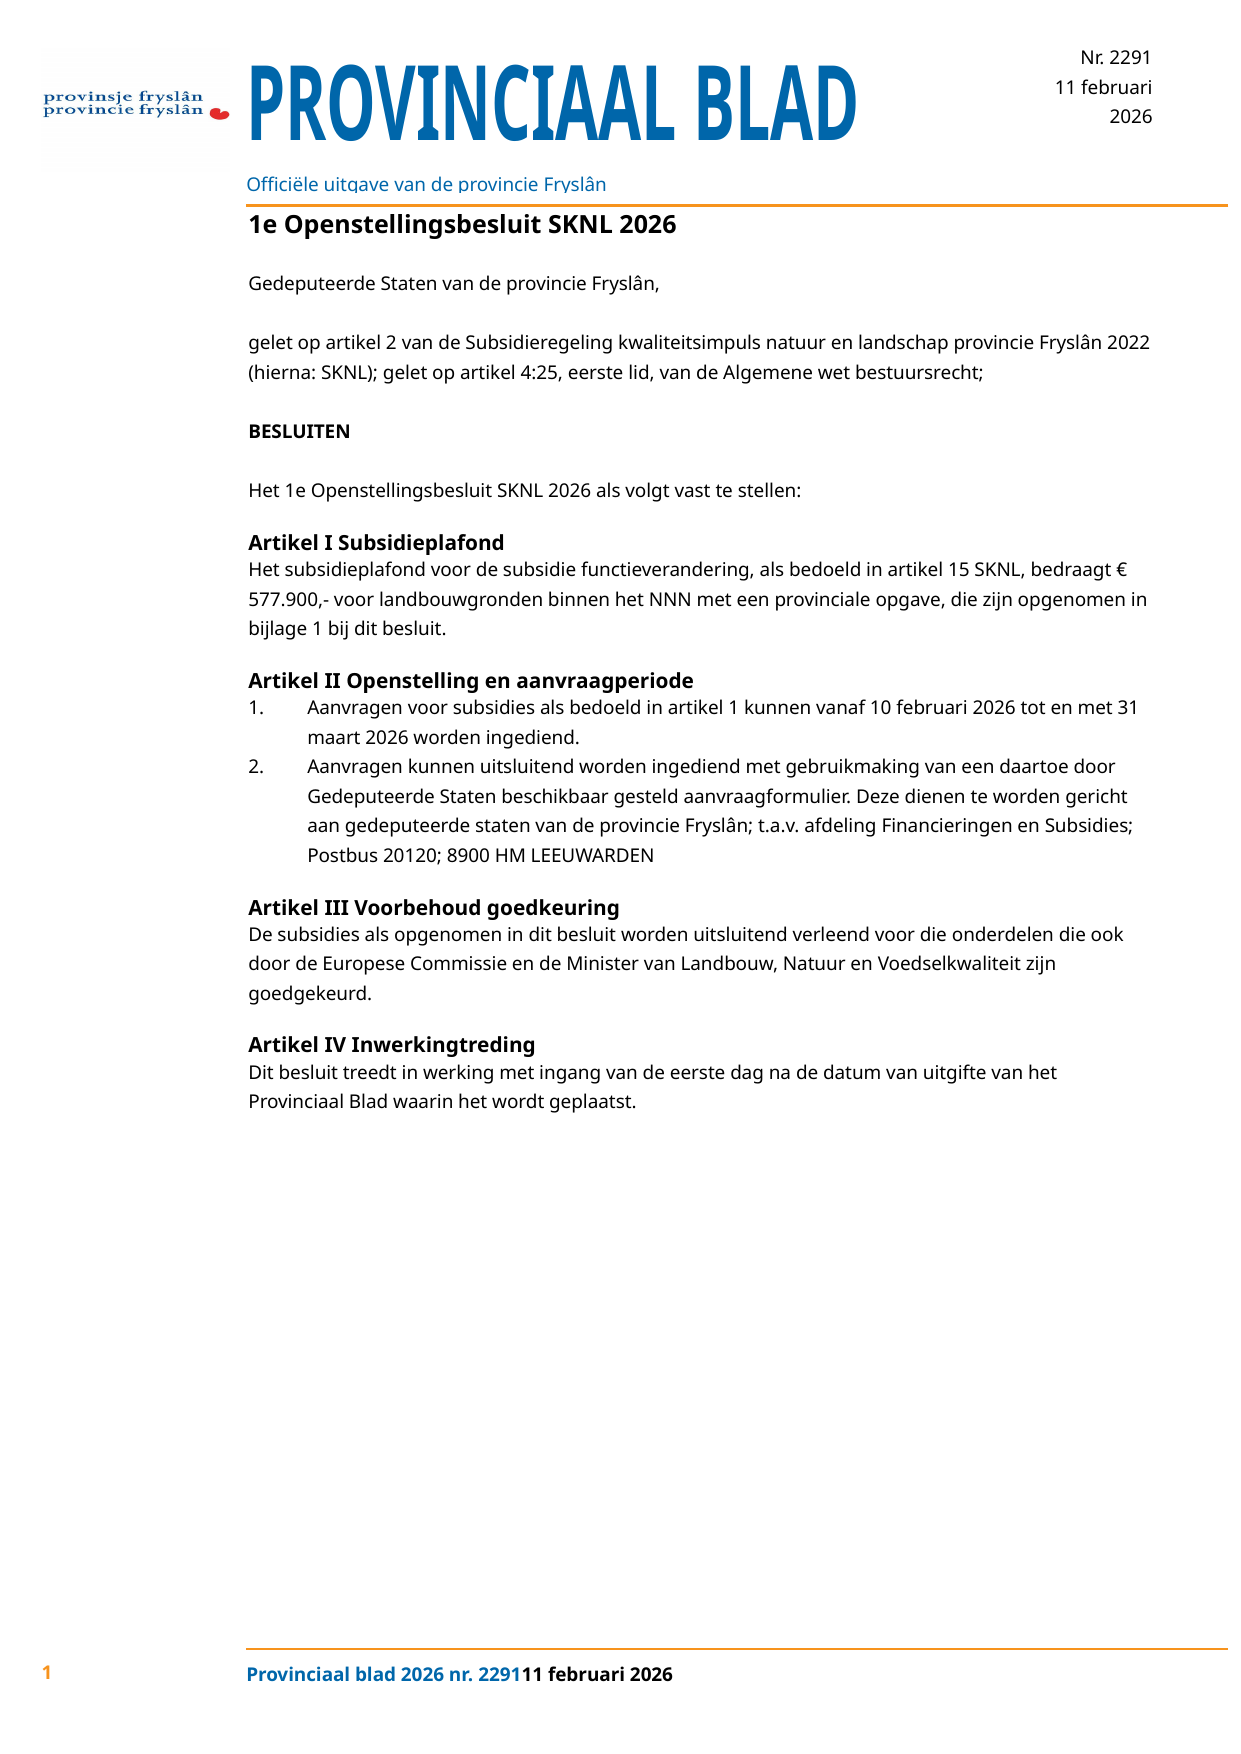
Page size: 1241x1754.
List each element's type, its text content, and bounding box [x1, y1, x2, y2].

text De subsidies als opgenomen in dit besluit worden uitsluitend verleend voor die onderdelen die ook door de Europese Commissie en de Minister van Landbouw, Natuur en Voedselkwaliteit zijn goedgekeurd. [248, 921, 1152, 1006]
text Gedeputeerde Staten van de provincie Fryslân, [248, 270, 1152, 296]
text BESLUITEN [248, 418, 1152, 444]
list Aanvragen kunnen uitsluitend worden ingediend met gebruikmaking van een daartoe door Gedeputeerde Staten beschikbaar gesteld aanvraagformulier. Deze dienen te worden gericht aan gedeputeerde staten van de provincie Fryslân; t.a.v. afdeling Financieringen en Subsidies; Postbus 20120; 8900 HM LEEUWARDEN [248, 753, 1152, 868]
text 1e Openstellingsbesluit SKNL 2026 [248, 207, 1152, 241]
text gelet op artikel 2 van de Subsidieregeling kwaliteitsimpuls natuur en landschap provincie Fryslân 2022 (hierna: SKNL); gelet op artikel 4:25, eerste lid, van de Algemene wet bestuursrecht; [248, 329, 1152, 385]
text Artikel III Voorbehoud goedkeuring [248, 893, 1152, 921]
text Artikel II Openstelling en aanvraagperiode [248, 666, 1152, 694]
text Artikel IV Inwerkingtreding [248, 1031, 1152, 1059]
list Aanvragen voor subsidies als bedoeld in artikel 1 kunnen vanaf 10 februari 2026 tot en met 31 maart 2026 worden ingediend. [248, 694, 1152, 749]
text Artikel I Subsidieplafond [248, 528, 1152, 556]
text Dit besluit treedt in werking met ingang van de eerste dag na de datum van uitgifte van het Provinciaal Blad waarin het wordt geplaatst. [248, 1059, 1152, 1114]
text Het subsidieplafond voor de subsidie functieverandering, als bedoeld in artikel 15 SKNL, bedraagt € 577.900,- voor landbouwgronden binnen het NNN met een provinciale opgave, die zijn opgenomen in bijlage 1 bij dit besluit. [248, 556, 1152, 641]
text Het 1e Openstellingsbesluit SKNL 2026 als volgt vast te stellen: [248, 477, 1152, 503]
picture [41, 47, 231, 172]
